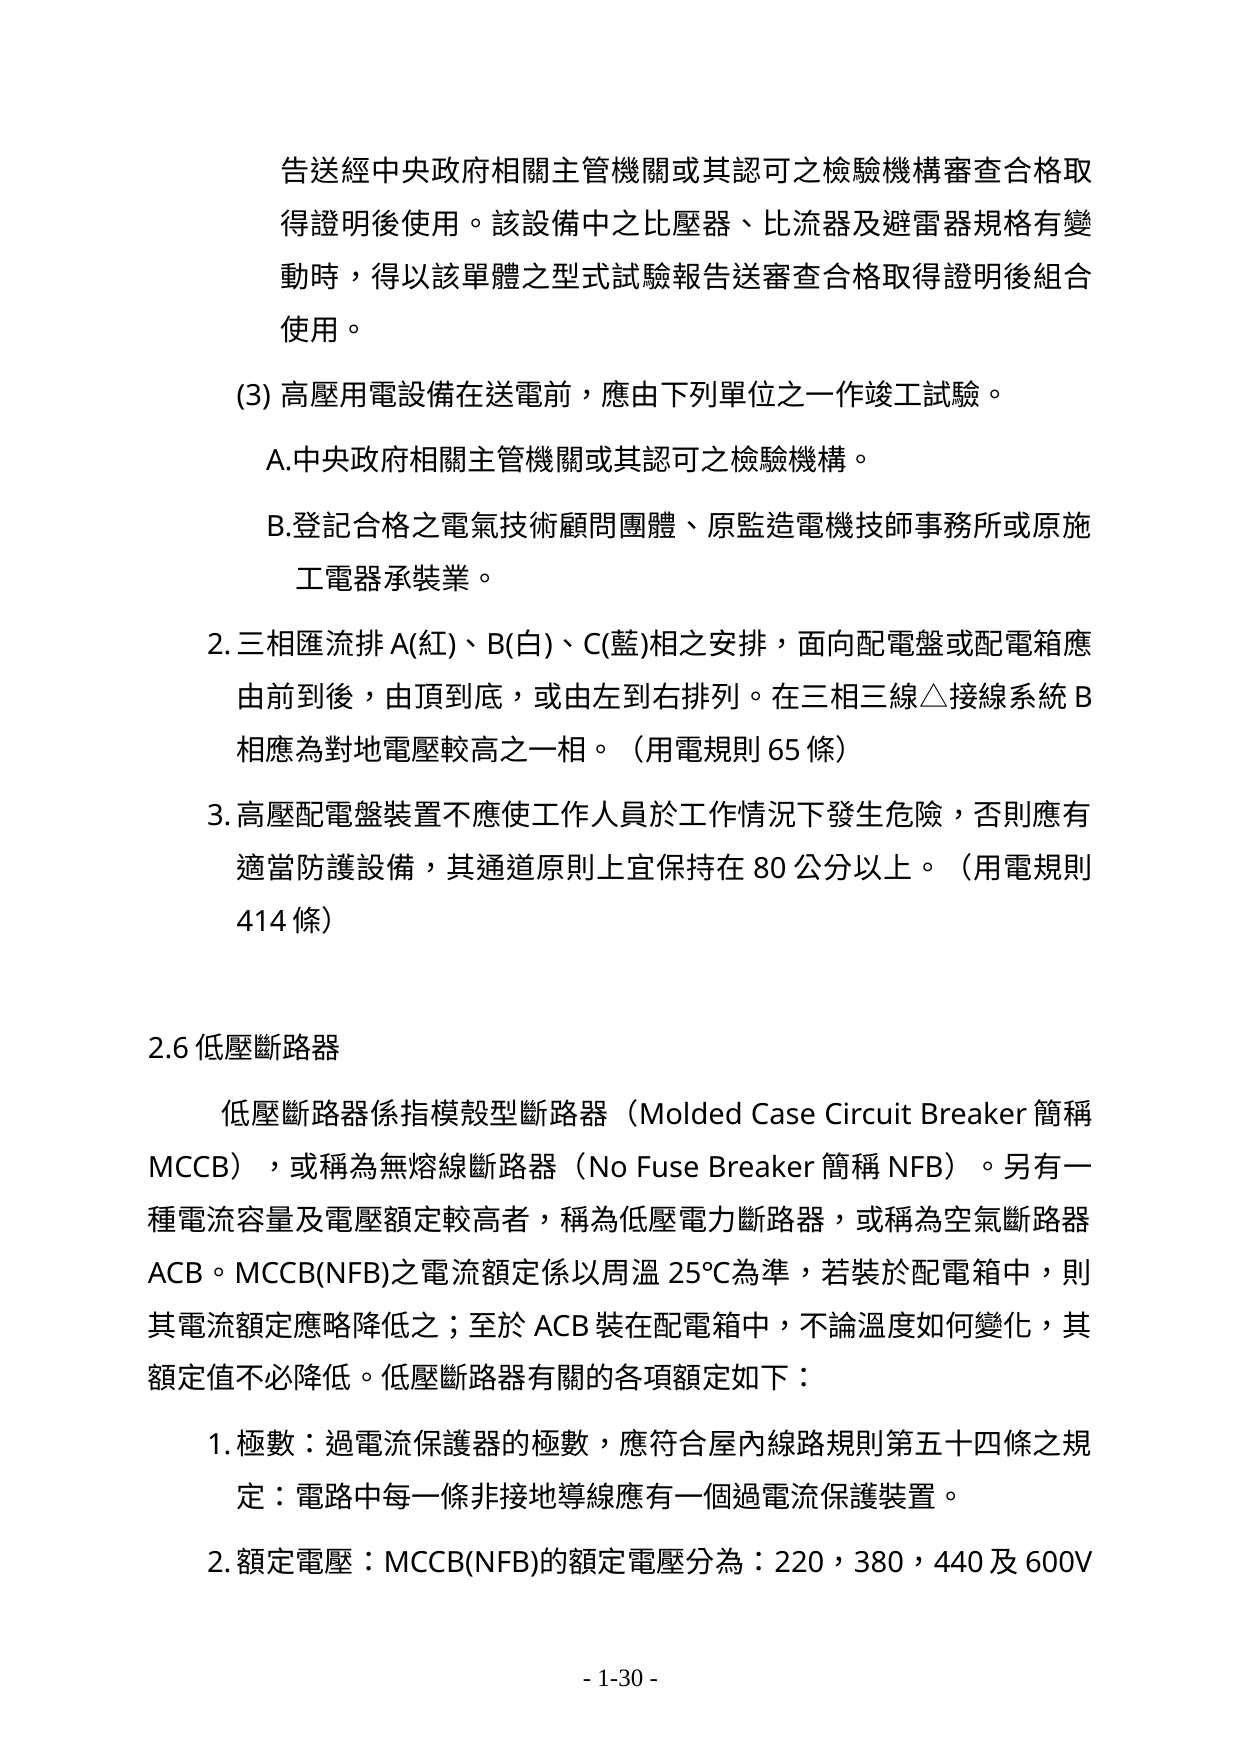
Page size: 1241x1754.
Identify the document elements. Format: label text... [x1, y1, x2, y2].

subtitle 1. 極數：過電流保護器的極數，應符合屋內線路規則第五十四條之規定：電路中每一條非接地導線應有一個過電流保護裝置。 [207, 1420, 1092, 1516]
subtitle 3. 高壓配電盤裝置不應使工作人員於工作情況下發生危險，否則應有適當防護設備，其通道原則上宜保持在80公分以上。（用電規則414條） [207, 792, 1092, 940]
subtitle 2.6低壓斷路器 [148, 1025, 1092, 1067]
text 告送經中央政府相關主管機關或其認可之檢驗機構審查合格取得證明後使用。該設備中之比壓器、比流器及避雷器規格有變動時，得以該單體之型式試驗報告送審查合格取得證明後組合使用。 [236, 148, 1092, 348]
subtitle 2. 三相匯流排A(紅)、B(白)、C(藍)相之安排，面向配電盤或配電箱應由前到後，由頂到底，或由左到右排列。在三相三線△接線系統B相應為對地電壓較高之一相。（用電規則65條） [207, 621, 1092, 769]
text A.中央政府相關主管機關或其認可之檢驗機構。 [266, 437, 1092, 479]
subtitle 2. 額定電壓：MCCB(NFB)的額定電壓分為：220，380，440及600V [207, 1538, 1092, 1581]
text B.登記合格之電氣技術顧問團體、原監造電機技師事務所或原施工電器承裝業。 [266, 502, 1092, 597]
text 低壓斷路器係指模殼型斷路器（Molded Case Circuit Breaker簡稱MCCB），或稱為無熔線斷路器（No Fuse Breaker簡稱NFB）。另有一種電流容量及電壓額定較高者，稱為低壓電力斷路器，或稱為空氣斷路器ACB。MCCB(NFB)之電流額定係以周溫25℃為準，若裝於配電箱中，則其電流額定應略降低之；至於ACB裝在配電箱中，不論溫度如何變化，其額定值不必降低。低壓斷路器有關的各項額定如下： [148, 1091, 1092, 1397]
text (3) 高壓用電設備在送電前，應由下列單位之一作竣工試驗。 [236, 371, 1092, 414]
